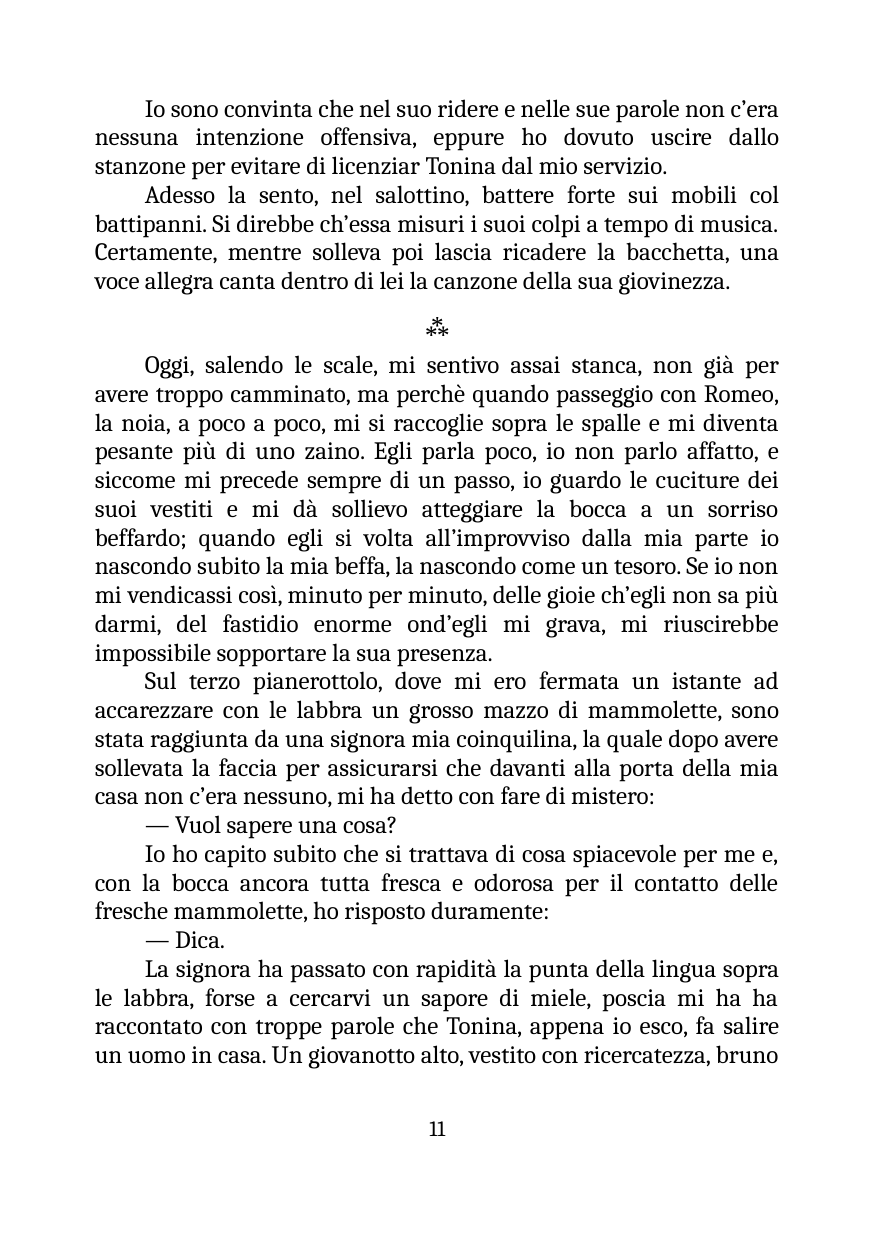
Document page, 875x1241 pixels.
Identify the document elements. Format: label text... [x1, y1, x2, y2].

text La signora ha passato con rapidità la punta della lingua sopra le labbra, forse a cercarvi un sapore di miele, poscia mi ha ha raccontato con troppe parole che Tonina, appena io esco, fa salire un uomo in casa. Un giovanotto alto, vestito con ricercatezza, bruno [94, 955, 779, 1070]
text Io ho capito subito che si trattava di cosa spiacevole per me e, con la bocca ancora tutta fresca e odorosa per il contatto delle fresche mammolette, ho risposto duramente: [94, 840, 779, 926]
text Io sono convinta che nel suo ridere e nelle sue parole non c’era nessuna intenzione offensiva, eppure ho dovuto uscire dallo stanzone per evitare di licenziar Tonina dal mio servizio. [94, 94, 779, 181]
text ⁂ [94, 313, 779, 342]
text Oggi, salendo le scale, mi sentivo assai stanca, non già per avere troppo camminato, ma perchè quando passeggio con Romeo, la noia, a poco a poco, mi si raccoglie sopra le spalle e mi diventa pesante più di uno zaino. Egli parla poco, io non parlo affatto, e siccome mi precede sempre di un passo, io guardo le cuciture dei suoi vestiti e mi dà sollievo atteggiare la bocca a un sorriso beffardo; quando egli si volta all’improvviso dalla mia parte io nascondo subito la mia beffa, la nascondo come un tesoro. Se io non mi vendicassi così, minuto per minuto, delle gioie ch’egli non sa più darmi, del fastidio enorme ond’egli mi grava, mi riuscirebbe impossibile sopportare la sua presenza. [94, 351, 779, 667]
text Sul terzo pianerottolo, dove mi ero fermata un istante ad accarezzare con le labbra un grosso mazzo di mammolette, sono stata raggiunta da una signora mia coinquilina, la quale dopo avere sollevata la faccia per assicurarsi che davanti alla porta della mia casa non c’era nessuno, mi ha detto con fare di mistero: [94, 667, 779, 811]
text — Vuol sapere una cosa? [94, 811, 779, 840]
text Adesso la sento, nel salottino, battere forte sui mobili col battipanni. Si direbbe ch’essa misuri i suoi colpi a tempo di musica. Certamente, mentre solleva poi lascia ricadere la bacchetta, una voce allegra canta dentro di lei la canzone della sua giovinezza. [94, 181, 779, 296]
text — Dica. [94, 926, 779, 955]
